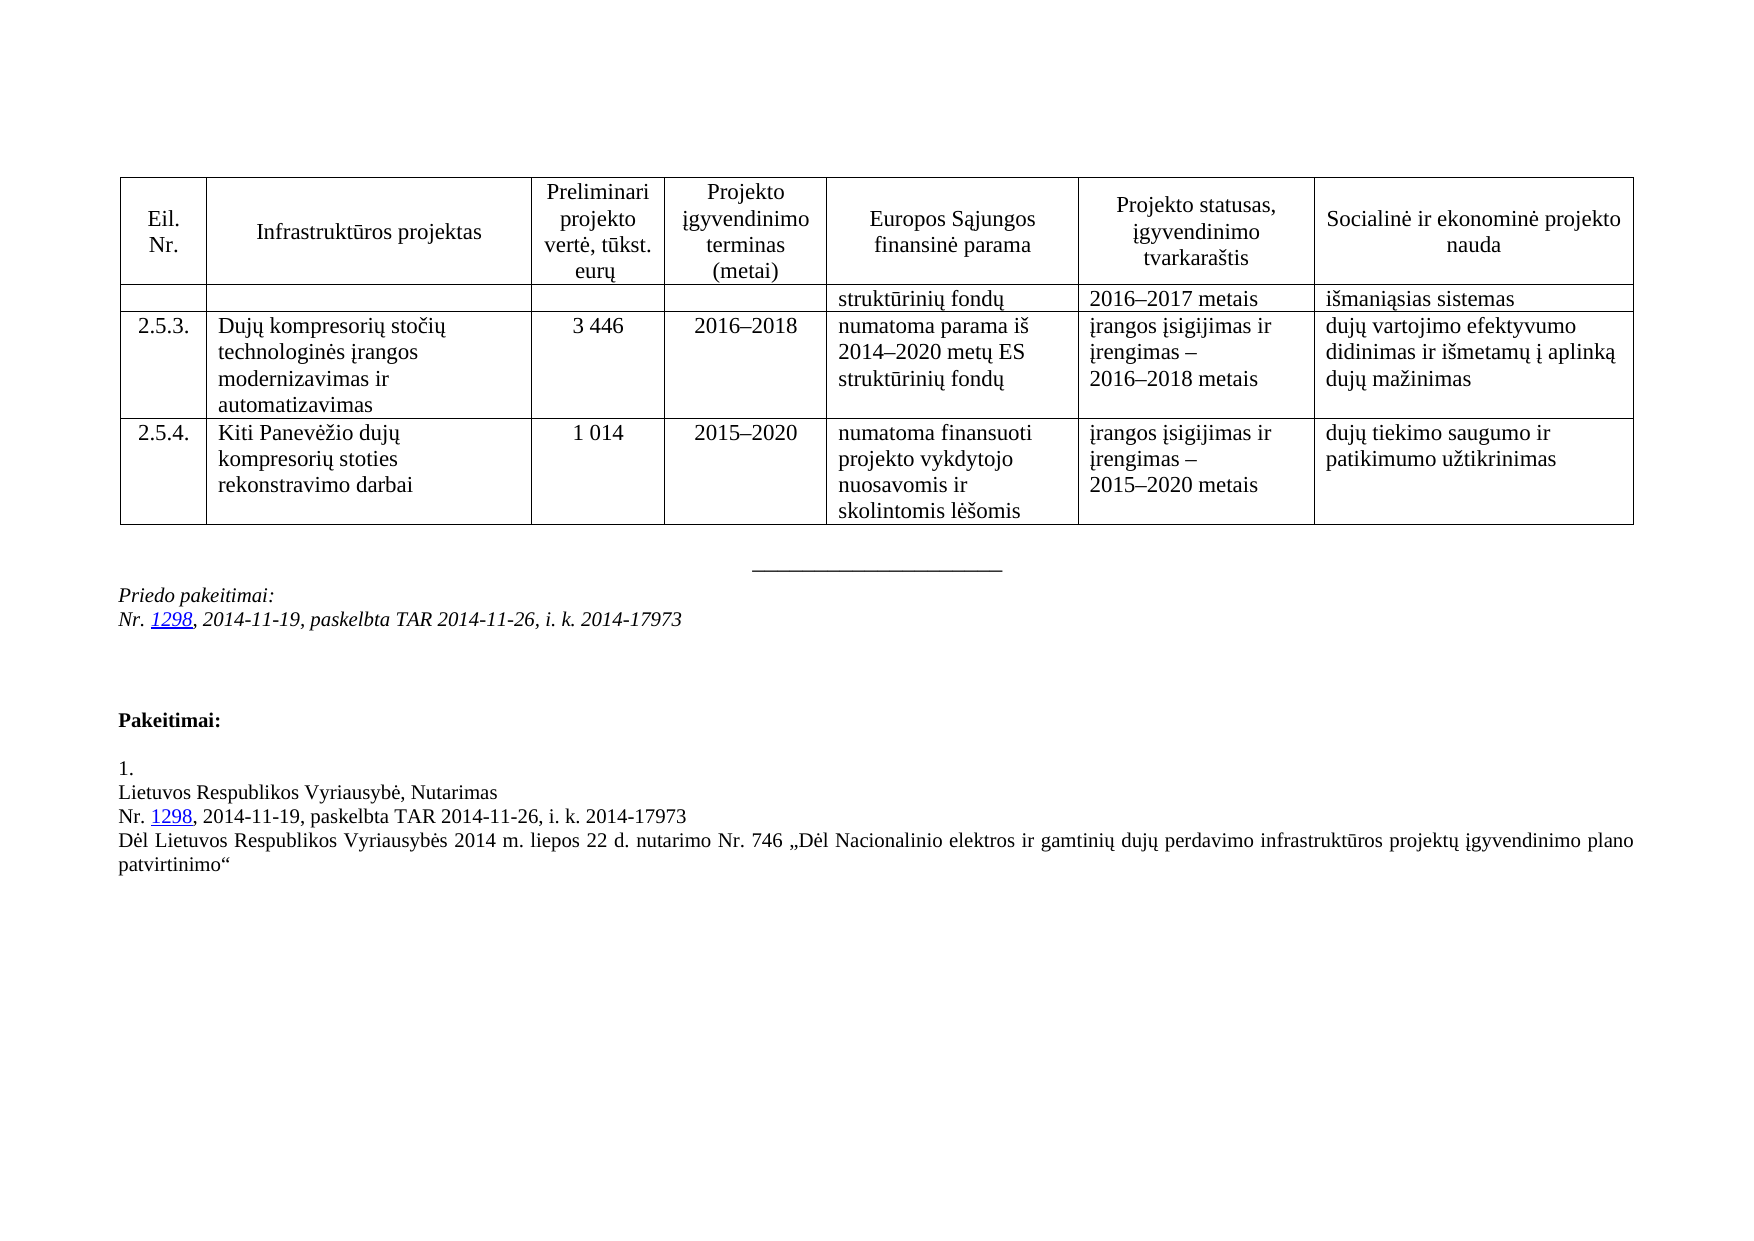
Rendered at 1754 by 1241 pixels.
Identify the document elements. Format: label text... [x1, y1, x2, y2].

text Priedo pakeitimai: [118, 582, 1636, 607]
table_cell 2016–2017 metais [1079, 285, 1314, 311]
table_cell numatoma parama iš 2014–2020 metų ES struktūrinių fondų [827, 312, 1078, 417]
table_header Preliminari projekto vertė, tūkst. eurų [532, 178, 664, 284]
table_cell numatoma finansuoti projekto vykdytojo nuosavomis ir skolintomis lėšomis [827, 419, 1078, 524]
text Lietuvos Respublikos Vyriausybė, Nutarimas [118, 780, 1636, 804]
table_cell Dujų kompresorių stočių technologinės įrangos modernizavimas ir automatizavimas [207, 312, 531, 417]
text Nr. 1298, 2014-11-19, paskelbta TAR 2014-11-26, i. k. 2014-17973 [118, 804, 1636, 828]
table_header Socialinė ir ekonominė projekto nauda [1315, 178, 1633, 284]
table_cell struktūrinių fondų [827, 285, 1078, 311]
text Dėl Lietuvos Respublikos Vyriausybės 2014 m. liepos 22 d. nutarimo Nr. 746 „Dėl Nacionalinio elektros ir gamtinių dujų perdavimo infrastruktūros projektų įgyvendinimo plano patvirtinimo“ [118, 828, 1636, 876]
table_header Europos Sąjungos finansinė parama [827, 178, 1078, 284]
table_header Infrastruktūros projektas [207, 178, 531, 284]
table_cell [121, 285, 206, 311]
table_cell 2.5.4. [121, 419, 206, 524]
table_cell įrangos įsigijimas ir įrengimas – 2016–2018 metais [1079, 312, 1314, 417]
table_cell dujų tiekimo saugumo ir patikimumo užtikrinimas [1315, 419, 1633, 524]
table_header Eil. Nr. [121, 178, 206, 284]
table_header Projekto statusas, įgyvendinimo tvarkaraštis [1079, 178, 1314, 284]
text Pakeitimai: [118, 707, 1636, 732]
table_cell įrangos įsigijimas ir įrengimas – 2015–2020 metais [1079, 419, 1314, 524]
table_cell [207, 285, 531, 311]
text –––––––––––––––––––– [118, 554, 1636, 582]
table_cell 1 014 [532, 419, 664, 524]
table_cell 2.5.3. [121, 312, 206, 417]
table_cell 2015–2020 [665, 419, 826, 524]
table_cell Kiti Panevėžio dujų kompresorių stoties rekonstravimo darbai [207, 419, 531, 524]
table_cell dujų vartojimo efektyvumo didinimas ir išmetamų į aplinką dujų mažinimas [1315, 312, 1633, 417]
text 1. [118, 756, 1636, 780]
table_header Projekto įgyvendinimo terminas (metai) [665, 178, 826, 284]
table_cell 3 446 [532, 312, 664, 417]
table_cell [665, 285, 826, 311]
table_cell išmaniąsias sistemas [1315, 285, 1633, 311]
table_cell [532, 285, 664, 311]
text Nr. 1298, 2014-11-19, paskelbta TAR 2014-11-26, i. k. 2014-17973 [118, 607, 1636, 631]
table_cell 2016–2018 [665, 312, 826, 417]
